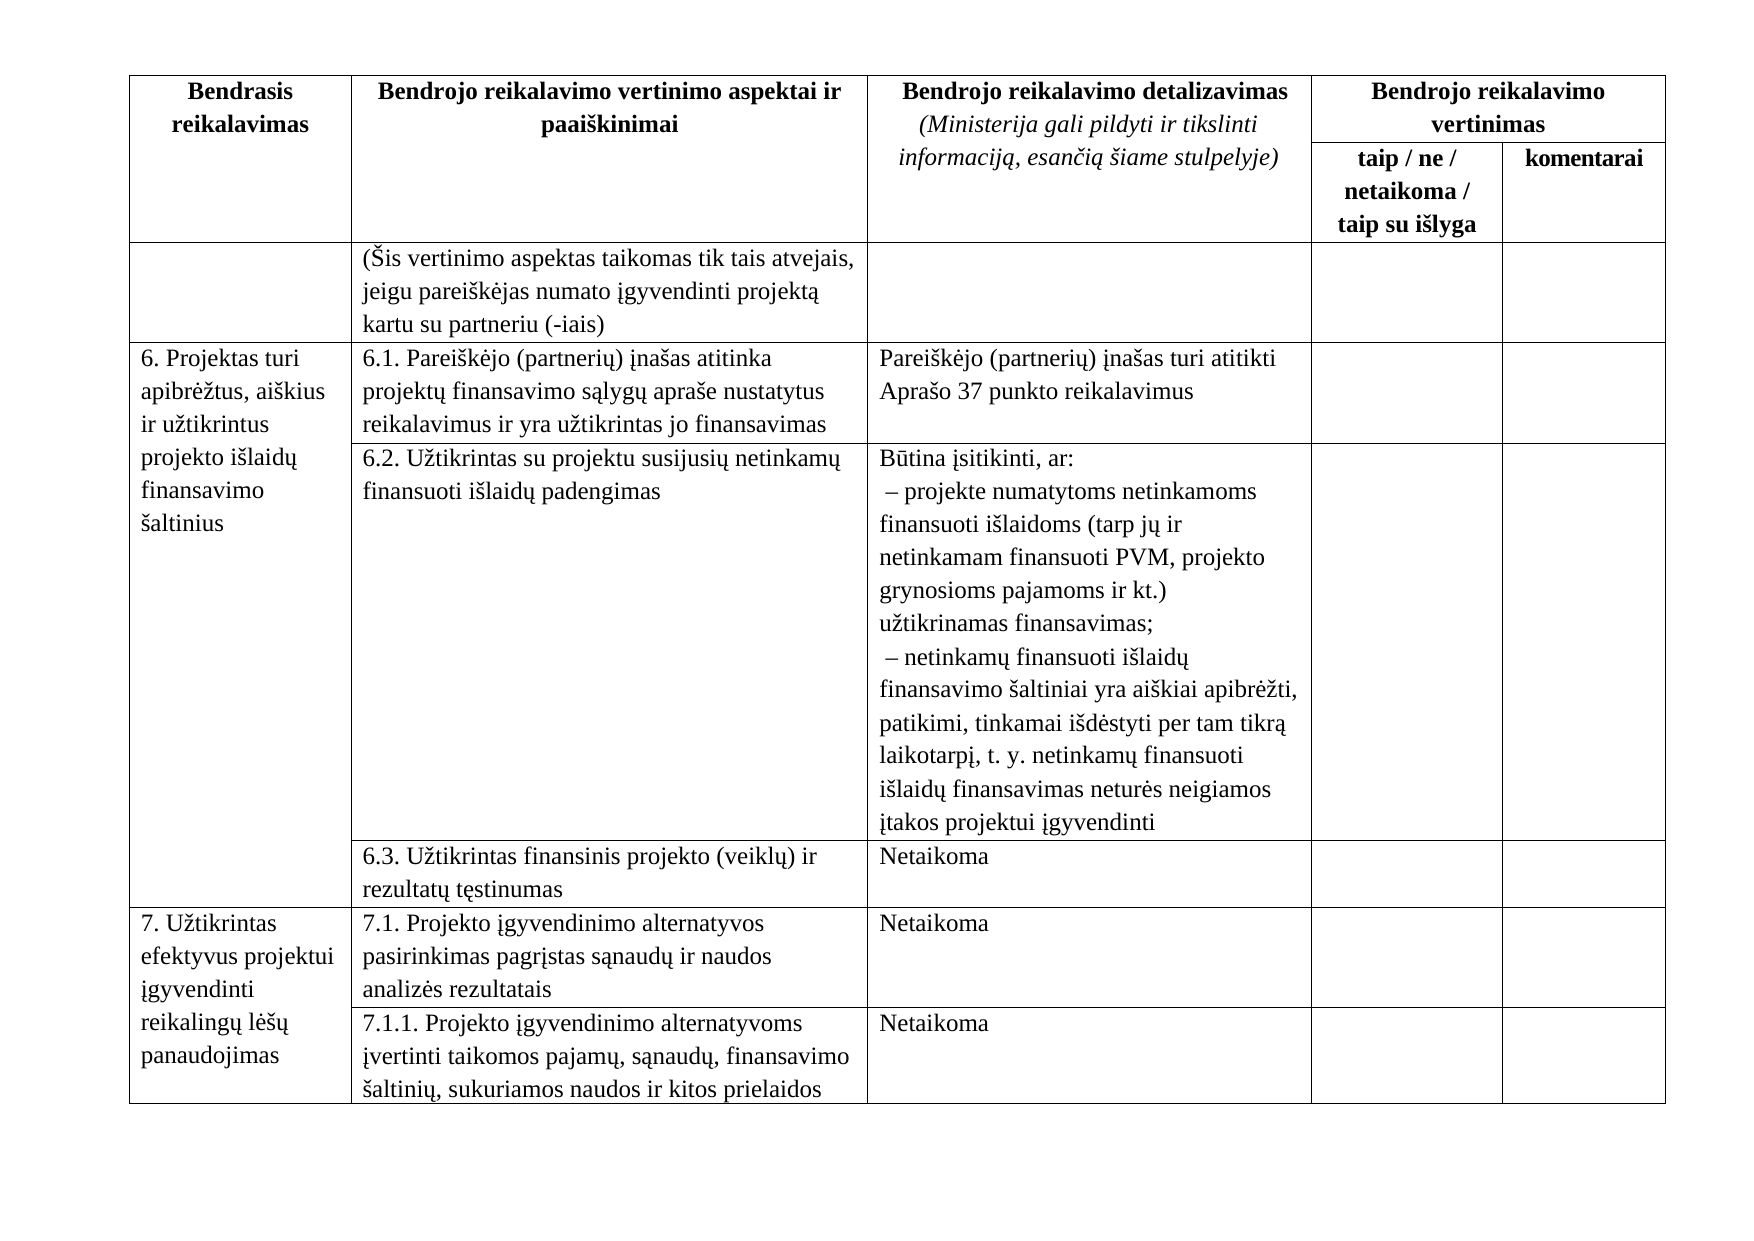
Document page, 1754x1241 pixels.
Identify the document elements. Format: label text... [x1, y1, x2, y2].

table_cell [1503, 1008, 1665, 1103]
table_cell [1312, 1008, 1502, 1103]
table_cell [1503, 243, 1665, 342]
table_cell Netaikoma [868, 841, 1311, 907]
table_cell [1312, 343, 1502, 442]
table_cell [1503, 444, 1665, 840]
table_cell 6. Projektas turi apibrėžtus, aiškius ir užtikrintus projekto išlaidų finansavimo šaltinius [130, 343, 351, 907]
table_cell [868, 243, 1311, 342]
table_cell [1503, 343, 1665, 442]
table_cell 7.1.1. Projekto įgyvendinimo alternatyvoms įvertinti taikomos pajamų, sąnaudų, finansavimo šaltinių, sukuriamos naudos ir kitos prielaidos [352, 1008, 867, 1103]
table_header Bendrasis reikalavimas [130, 76, 351, 142]
table_cell Netaikoma [868, 1008, 1311, 1103]
table_cell 6.2. Užtikrintas su projektu susijusių netinkamų finansuoti išlaidų padengimas [352, 444, 867, 840]
table_header Bendrojo reikalavimo detalizavimas (Ministerija gali pildyti ir tikslinti informaciją, esančią šiame stulpelyje) [868, 76, 1311, 242]
table_cell komentarai [1503, 143, 1665, 242]
table_cell [1312, 444, 1502, 840]
table_cell 6.1. Pareiškėjo (partnerių) įnašas atitinka projektų finansavimo sąlygų apraše nustatytus reikalavimus ir yra užtikrintas jo finansavimas [352, 343, 867, 442]
table_cell [1312, 908, 1502, 1007]
table_cell 7. Užtikrintas efektyvus projektui įgyvendinti reikalingų lėšų panaudojimas [130, 908, 351, 1103]
table_cell Būtina įsitikinti, ar: – projekte numatytoms netinkamoms finansuoti išlaidoms (tarp jų ir netinkamam finansuoti PVM, projekto grynosioms pajamoms ir kt.) užtikrinamas finansavimas; – netinkamų finansuoti išlaidų finansavimo šaltiniai yra aiškiai apibrėžti, patikimi, tinkamai išdėstyti per tam tikrą laikotarpį, t. y. netinkamų finansuoti išlaidų finansavimas neturės neigiamos įtakos projektui įgyvendinti [868, 444, 1311, 840]
table_header Bendrojo reikalavimo vertinimo aspektai ir paaiškinimai [352, 76, 867, 242]
table_cell [1503, 908, 1665, 1007]
table_cell taip / ne / netaikoma / taip su išlyga [1312, 143, 1502, 242]
table_cell (Šis vertinimo aspektas taikomas tik tais atvejais, jeigu pareiškėjas numato įgyvendinti projektą kartu su partneriu (-iais) [352, 243, 867, 342]
table_cell [130, 142, 351, 242]
table_cell [1312, 243, 1502, 342]
table_cell 6.3. Užtikrintas finansinis projekto (veiklų) ir rezultatų tęstinumas [352, 841, 867, 907]
table_cell Pareiškėjo (partnerių) įnašas turi atitikti Aprašo 37 punkto reikalavimus [868, 343, 1311, 442]
table_cell [1312, 841, 1502, 907]
table_header Bendrojo reikalavimo vertinimas [1312, 76, 1665, 142]
table_cell [130, 243, 351, 342]
table_cell 7.1. Projekto įgyvendinimo alternatyvos pasirinkimas pagrįstas sąnaudų ir naudos analizės rezultatais [352, 908, 867, 1007]
table_cell Netaikoma [868, 908, 1311, 1007]
table_cell [1503, 841, 1665, 907]
